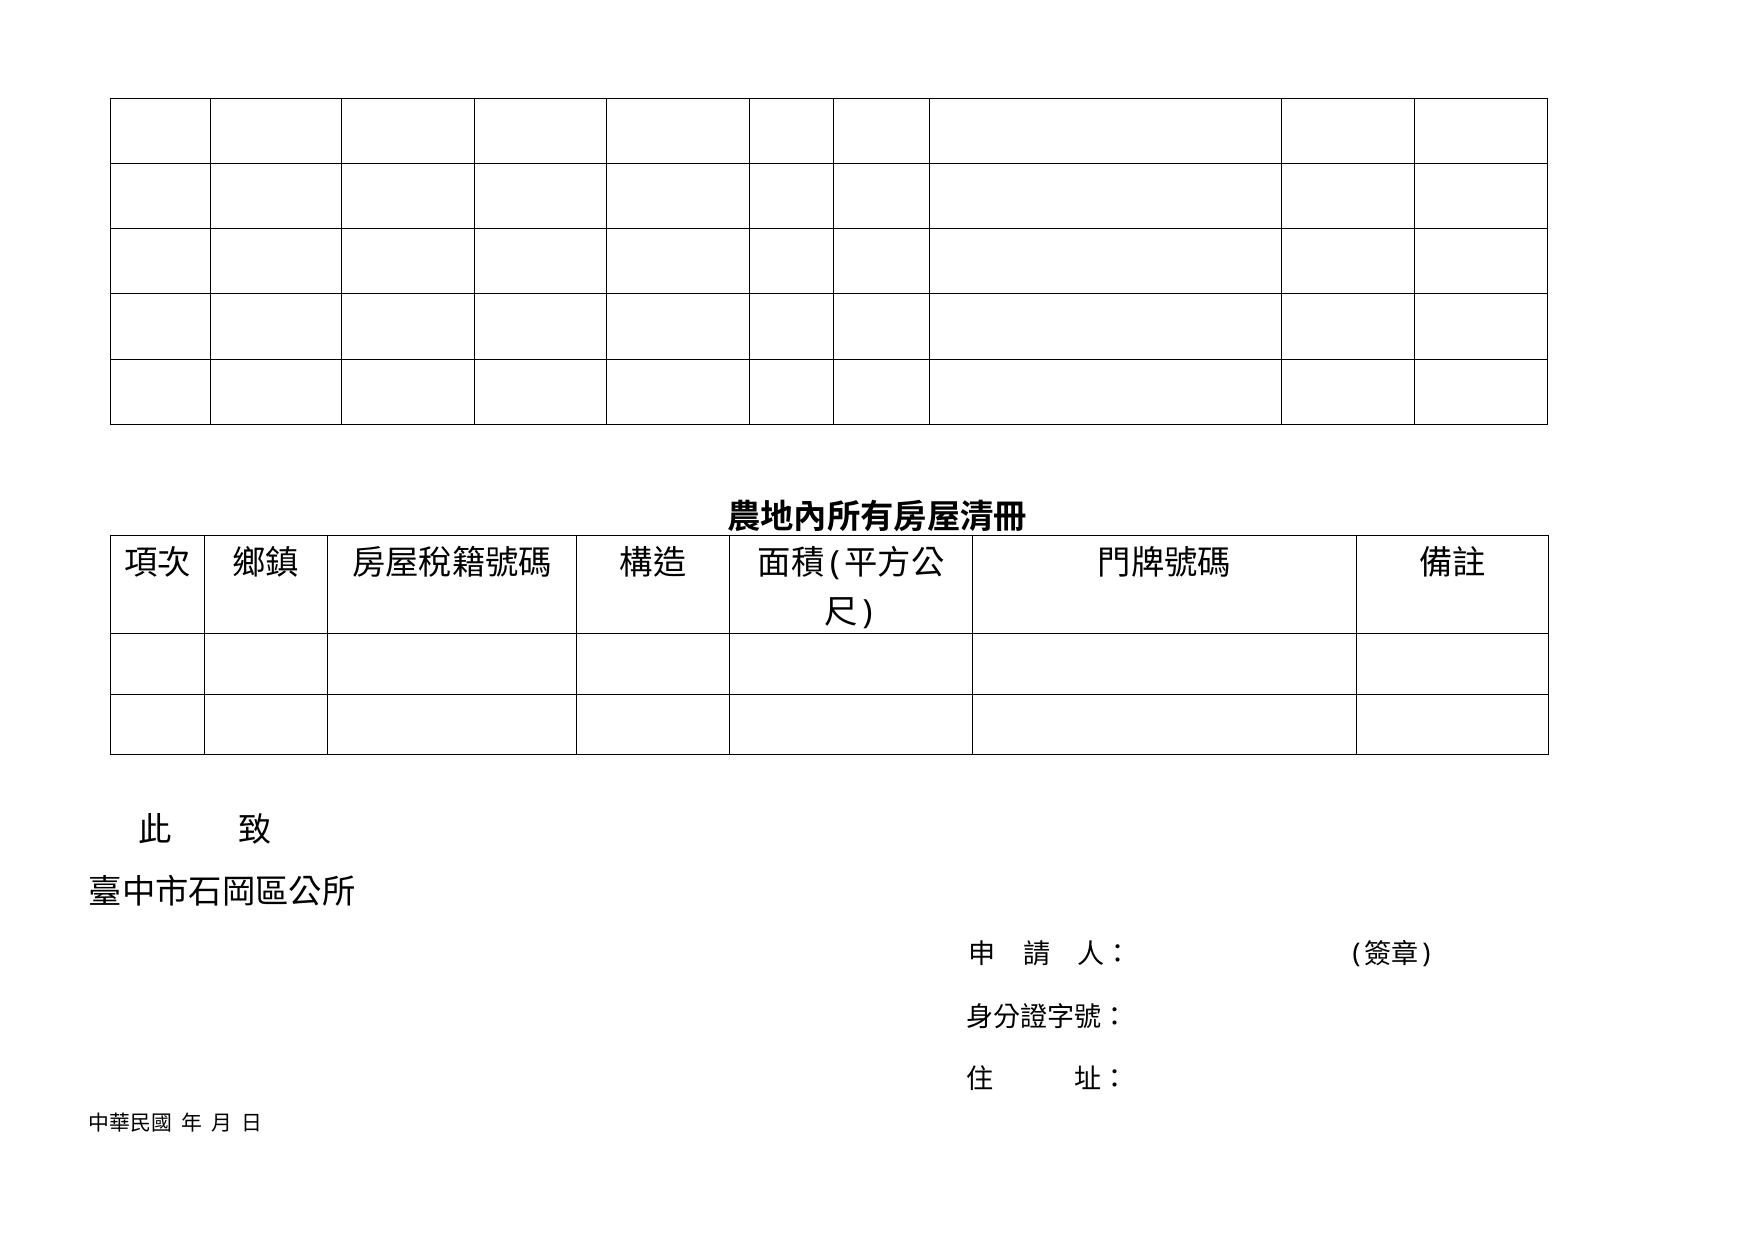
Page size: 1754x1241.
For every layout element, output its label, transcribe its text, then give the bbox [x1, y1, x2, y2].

table_cell [328, 634, 576, 694]
table_cell [930, 229, 1281, 293]
table_cell [211, 294, 341, 358]
table_header 面積(平方公尺) [730, 536, 972, 633]
table_cell [1282, 99, 1414, 163]
table_cell [1282, 360, 1414, 424]
text 申 請 人： (簽章) [89, 910, 1665, 973]
table_cell [328, 695, 576, 754]
table_cell [475, 294, 606, 358]
table_cell [342, 99, 474, 163]
text 住 址： [89, 1035, 1665, 1098]
table_cell [930, 99, 1281, 163]
table_cell [834, 99, 929, 163]
table_cell [1415, 229, 1547, 293]
table_cell [111, 634, 204, 694]
table_cell [750, 99, 833, 163]
table_header 門牌號碼 [973, 536, 1356, 633]
table_cell [834, 360, 929, 424]
text 身分證字號： [89, 973, 1665, 1035]
table_header 備註 [1357, 536, 1548, 633]
table_cell [577, 634, 729, 694]
table_cell [1282, 294, 1414, 358]
table_cell [475, 164, 606, 228]
table_cell [1282, 164, 1414, 228]
table_cell [205, 634, 327, 694]
table_cell [834, 164, 929, 228]
table_cell [607, 294, 749, 358]
table_cell [342, 360, 474, 424]
text 農地內所有房屋清冊 [89, 473, 1665, 535]
table_cell [111, 229, 210, 293]
table_cell [475, 99, 606, 163]
table_cell [1357, 634, 1548, 694]
table_cell [1415, 164, 1547, 228]
table_header 房屋稅籍號碼 [328, 536, 576, 633]
table_cell [211, 164, 341, 228]
table_cell [930, 360, 1281, 424]
table_cell [930, 294, 1281, 358]
table_cell [211, 99, 341, 163]
table_cell [111, 360, 210, 424]
table_cell [111, 695, 204, 754]
table_cell [1282, 229, 1414, 293]
table_cell [834, 229, 929, 293]
table_cell [607, 229, 749, 293]
table_cell [750, 294, 833, 358]
table_cell [211, 229, 341, 293]
table_cell [211, 360, 341, 424]
table_cell [475, 360, 606, 424]
table_cell [730, 634, 972, 694]
table_cell [342, 294, 474, 358]
table_cell [930, 164, 1281, 228]
table_cell [750, 229, 833, 293]
table_cell [750, 164, 833, 228]
table_header 構造 [577, 536, 729, 633]
table_cell [342, 164, 474, 228]
table_cell [1415, 294, 1547, 358]
table_cell [730, 695, 972, 754]
table_cell [750, 360, 833, 424]
table_cell [1415, 99, 1547, 163]
table_cell [205, 695, 327, 754]
table_cell [973, 634, 1356, 694]
table_cell [607, 164, 749, 228]
table_cell [973, 695, 1356, 754]
table_cell [607, 360, 749, 424]
table_cell [111, 294, 210, 358]
table_cell [342, 229, 474, 293]
table_cell [1357, 695, 1548, 754]
table_cell [834, 294, 929, 358]
text 此 致 [89, 785, 1665, 848]
table_cell [577, 695, 729, 754]
table_cell [111, 164, 210, 228]
table_cell [607, 99, 749, 163]
table_cell [1415, 360, 1547, 424]
table_header 項次 [111, 536, 204, 633]
table_cell [111, 99, 210, 163]
table_cell [475, 229, 606, 293]
text 臺中市石岡區公所 [89, 848, 1665, 910]
table_header 鄉鎮 [205, 536, 327, 633]
